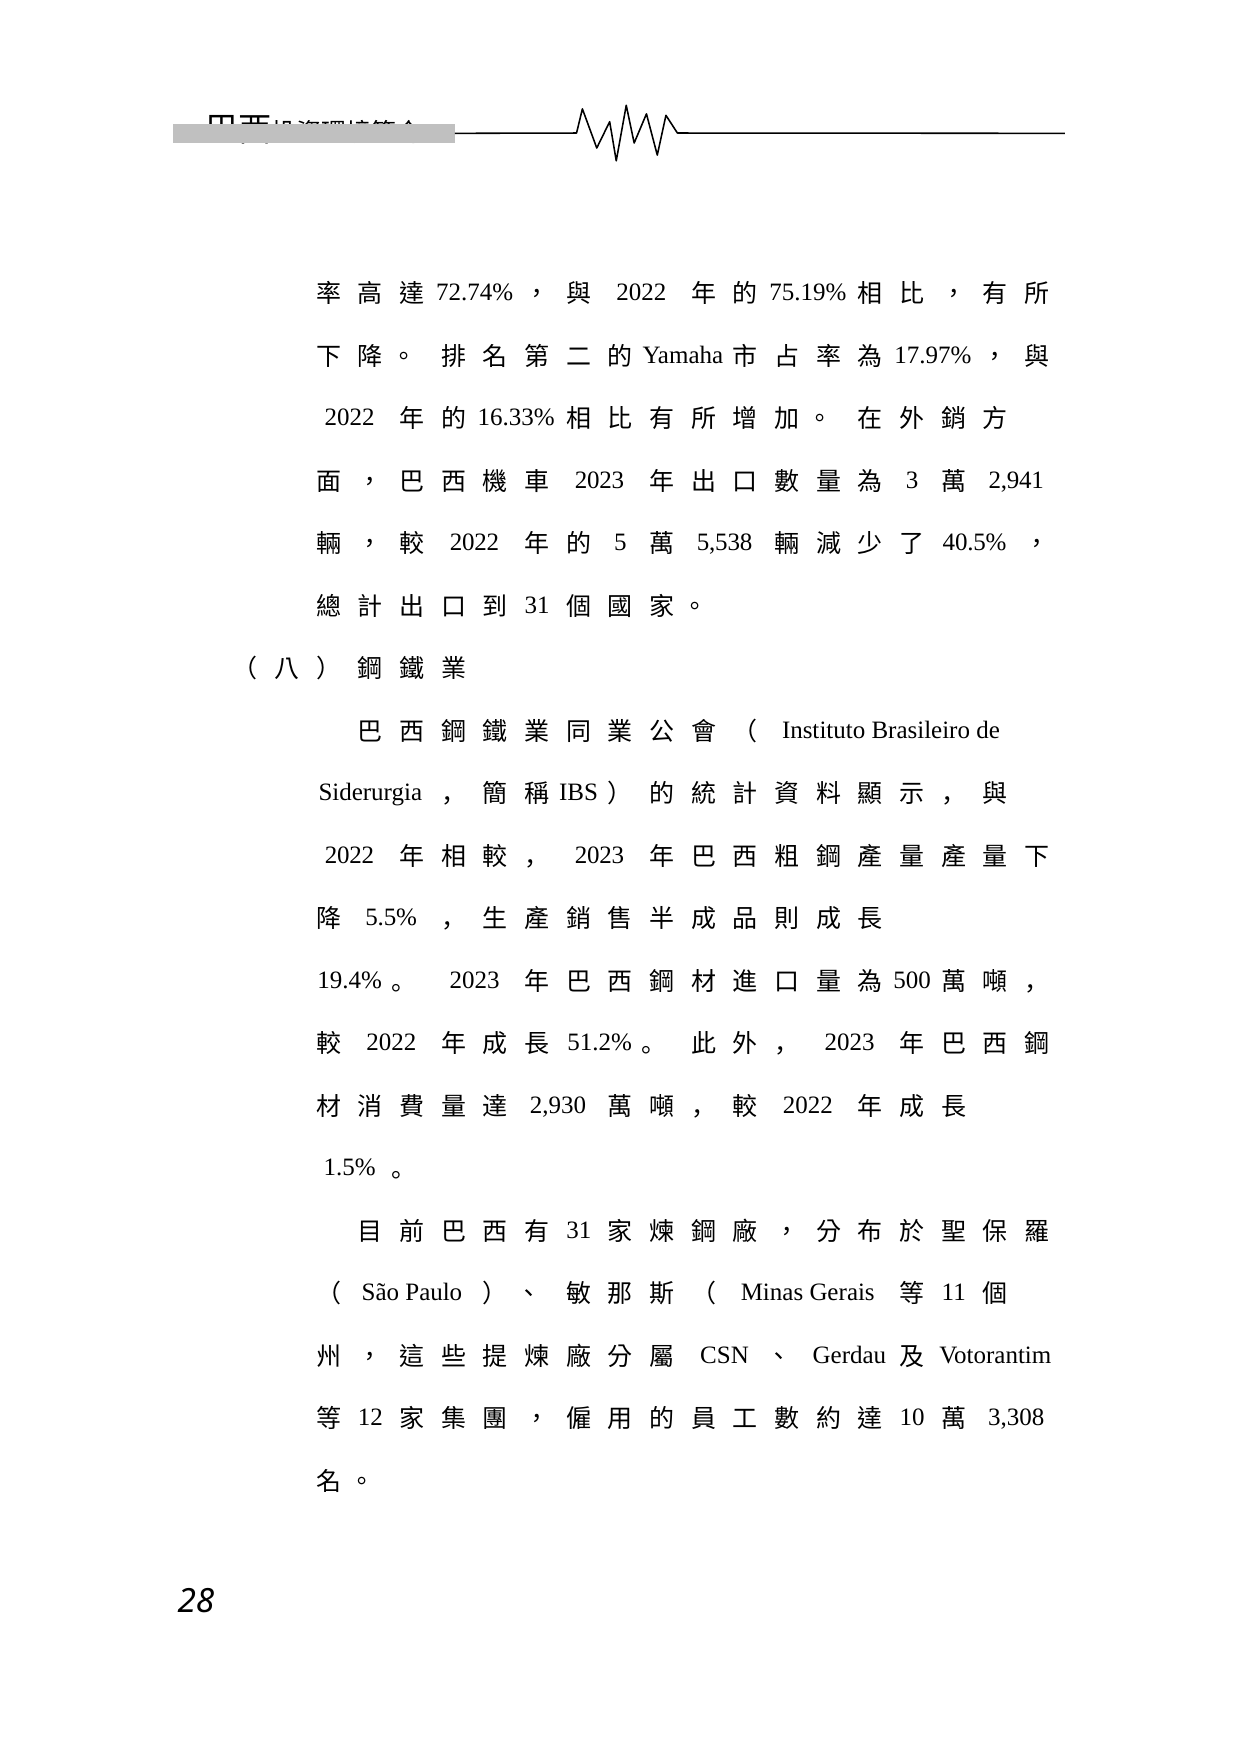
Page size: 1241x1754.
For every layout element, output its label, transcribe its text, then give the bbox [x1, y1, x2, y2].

text 率高達72.74%，與2022年的75.19%相比，有所下降。排名第二的Yamaha市占率為17.97%，與2022年的16.33%相比有所增加。在外銷方面，巴西機車2023年出口數量為3萬2,941輛，較2022年的5萬5,538輛減少了40.5%，總計出口到31個國家。 [284, 250, 1058, 625]
text 巴西鋼鐵業同業公會（Instituto Brasileiro de Siderurgia，簡稱IBS）的統計資料顯示，與2022年相較，2023年巴西粗鋼產量產量下降5.5%，生產銷售半成品則成長19.4%。2023年巴西鋼材進口量為500萬噸，較2022年成長51.2%。此外，2023年巴西鋼材消費量達2,930萬噸，較2022年成長1.5%。 [284, 688, 1058, 1188]
text 目前巴西有31家煉鋼廠，分布於聖保羅（São Paulo）、敏那斯（Minas Gerais等11個州，這些提煉廠分屬CSN、Gerdau及Votorantim等12家集團，僱用的員工數約達10萬3,308名。 [281, 1188, 1058, 1500]
text （八）鋼鐵業 [207, 625, 1058, 688]
